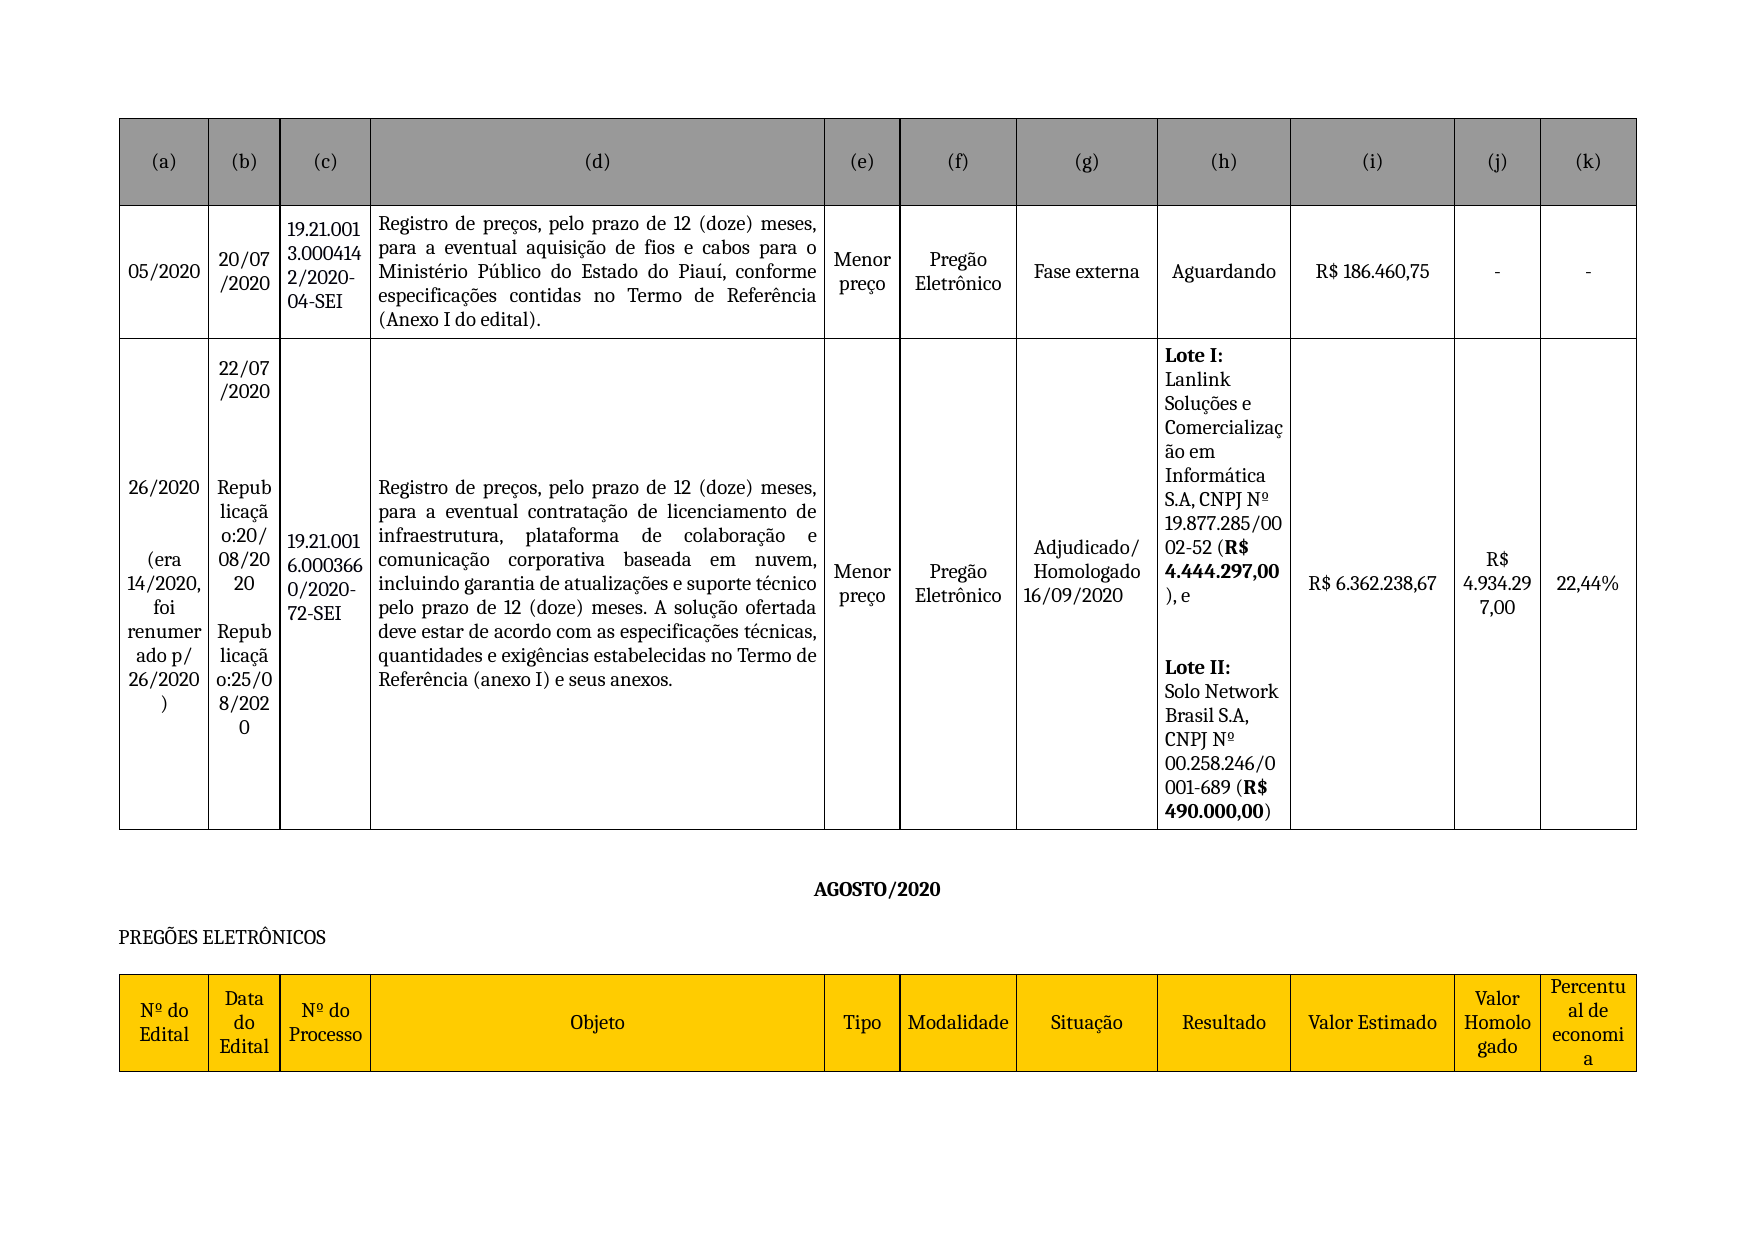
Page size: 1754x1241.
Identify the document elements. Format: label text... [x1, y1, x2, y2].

table_header Nº do Edital [120, 975, 208, 1071]
table_cell (j) [1455, 119, 1540, 205]
table_cell 22/07/2020 Republicação:20/08/2020 Republicação:25/08/2020 [209, 339, 279, 829]
table_header Objeto [371, 975, 824, 1071]
table_cell R$ 6.362.238,67 [1291, 339, 1454, 829]
table_cell (g) [1017, 119, 1157, 205]
table_header Tipo [825, 975, 899, 1071]
table_cell (f) [901, 119, 1016, 205]
table_cell Pregão Eletrônico [901, 339, 1016, 829]
table_cell R$ 4.934.297,00 [1455, 339, 1540, 829]
table_cell Menor preço [825, 339, 899, 829]
table_cell - [1541, 206, 1636, 337]
text PREGÕES ELETRÔNICOS [118, 926, 1636, 950]
table_cell Registro de preços, pelo prazo de 12 (doze) meses, para a eventual aquisição de fios e cabos para o Ministério Público do Estado do Piauí, conforme especificações contidas no Termo de Referência (Anexo I do edital). [371, 206, 824, 337]
table_header Percentual de economia [1541, 975, 1636, 1071]
table_cell 26/2020 (era 14/2020, foi renumerado p/ 26/2020) [120, 339, 208, 829]
table_cell (b) [209, 119, 279, 205]
table_cell Lote I: Lanlink Soluções e Comercialização em Informática S.A, CNPJ Nº 19.877.285/0002-52 (R$ 4.444.297,00), e Lote II: Solo Network Brasil S.A, CNPJ Nº 00.258.246/0001-689 (R$ 490.000,00) [1158, 339, 1290, 829]
table_cell 20/07/2020 [209, 206, 279, 337]
table_cell (d) [371, 119, 824, 205]
table_cell 19.21.0013.0004142/2020-04-SEI [281, 206, 370, 337]
table_cell 19.21.0016.0003660/2020-72-SEI [281, 339, 370, 829]
table_cell (i) [1291, 119, 1454, 205]
table_cell (e) [825, 119, 899, 205]
table_cell 05/2020 [120, 206, 208, 337]
table_cell (k) [1541, 119, 1636, 205]
table_cell R$ 186.460,75 [1291, 206, 1454, 337]
table_cell 22,44% [1541, 339, 1636, 829]
table_cell (a) [120, 119, 208, 205]
table_header Situação [1017, 975, 1157, 1071]
table_cell - [1455, 206, 1540, 337]
table_cell Fase externa [1017, 206, 1157, 337]
table_cell (c) [281, 119, 370, 205]
table_header Valor Homologado [1455, 975, 1540, 1071]
table_header Valor Estimado [1291, 975, 1454, 1071]
table_cell (h) [1158, 119, 1290, 205]
table_header Modalidade [901, 975, 1016, 1071]
table_cell Menor preço [825, 206, 899, 337]
table_cell Registro de preços, pelo prazo de 12 (doze) meses, para a eventual contratação de licenciamento de infraestrutura, plataforma de colaboração e comunicação corporativa baseada em nuvem, incluindo garantia de atualizações e suporte técnico pelo prazo de 12 (doze) meses. A solução ofertada deve estar de acordo com as especificações técnicas, quantidades e exigências estabelecidas no Termo de Referência (anexo I) e seus anexos. [371, 339, 824, 829]
table_header Data do Edital [209, 975, 279, 1071]
table_cell Adjudicado/Homologado 16/09/2020 [1017, 339, 1157, 829]
text AGOSTO/2020 [118, 878, 1636, 902]
table_cell Aguardando [1158, 206, 1290, 337]
table_header Nº do Processo [281, 975, 370, 1071]
table_header Resultado [1158, 975, 1290, 1071]
table_cell Pregão Eletrônico [901, 206, 1016, 337]
